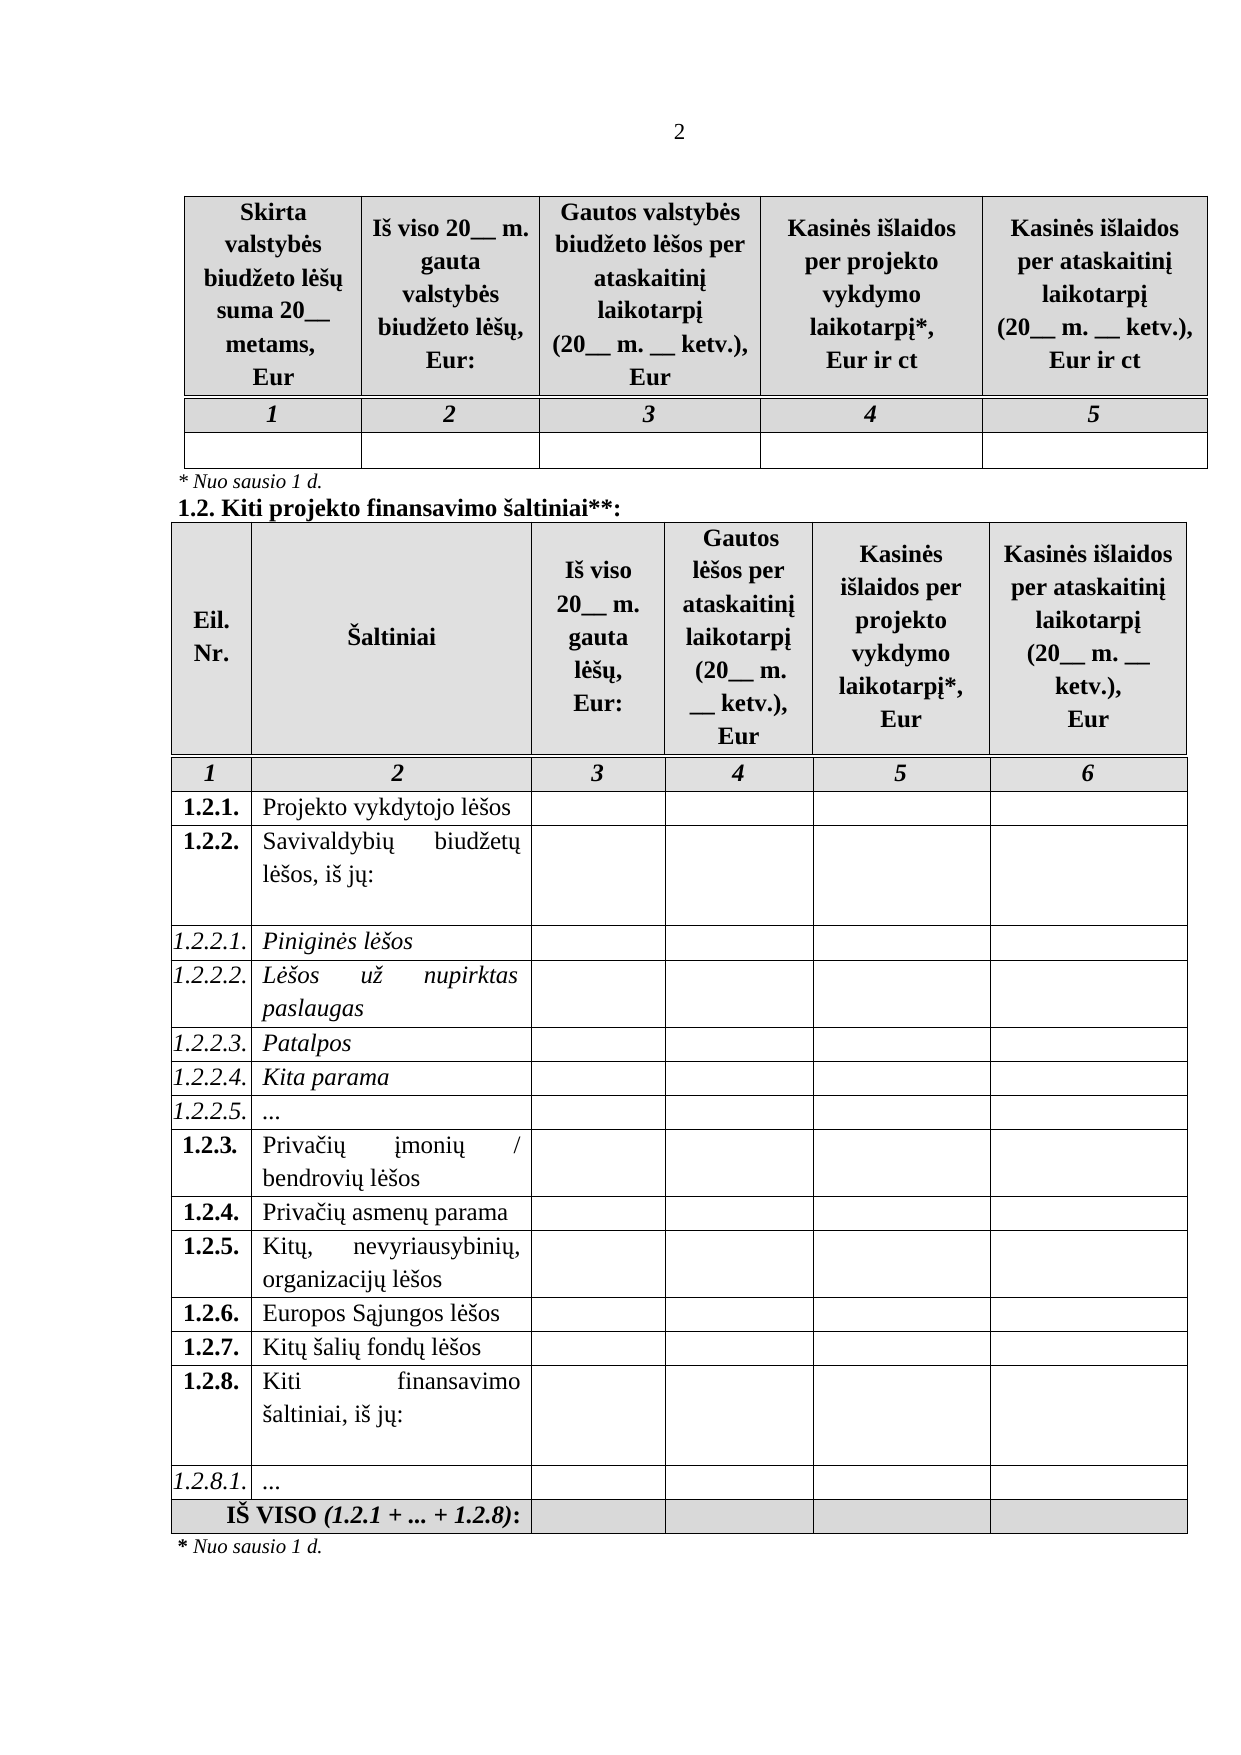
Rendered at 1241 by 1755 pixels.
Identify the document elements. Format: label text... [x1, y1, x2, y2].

table_cell [814, 1332, 990, 1365]
table_cell [532, 1062, 665, 1095]
table_cell [666, 792, 813, 825]
table_cell 1.2.3. [172, 1130, 251, 1196]
table_cell [814, 1466, 990, 1499]
table_cell [532, 961, 665, 1027]
table_cell 1.2.5. [172, 1231, 251, 1297]
table_cell [666, 1231, 813, 1297]
table_cell ... [252, 1466, 531, 1499]
table_cell [991, 1298, 1187, 1331]
table_cell [814, 792, 990, 825]
table_cell 1.2.2.2. [172, 961, 251, 1027]
table_cell [814, 1366, 990, 1465]
table_header 5 [983, 399, 1207, 432]
table_cell Lėšos už nupirktas paslaugas [252, 961, 531, 1027]
table_header Kasinės išlaidos per projekto vykdymo laikotarpį*, Eur [813, 523, 989, 754]
table_cell 1.2.2.1. [172, 926, 251, 959]
table_cell [532, 1028, 665, 1061]
table_header 1 [172, 758, 251, 791]
table_cell [983, 433, 1207, 468]
table_cell [814, 961, 990, 1027]
table_cell [532, 926, 665, 959]
table_cell [991, 1231, 1187, 1297]
table_cell [532, 1197, 665, 1230]
table_cell IŠ VISO (1.2.1 + ... + 1.2.8): [172, 1500, 531, 1533]
table_cell 1.2.2.5. [172, 1096, 251, 1129]
table_cell [532, 1130, 665, 1196]
table_cell [666, 1130, 813, 1196]
table_cell [666, 1197, 813, 1230]
table_cell [991, 1197, 1187, 1230]
table_cell [666, 1062, 813, 1095]
table_header Kasinės išlaidos per ataskaitinį laikotarpį (20__ m. __ ketv.), Eur [990, 523, 1186, 754]
table_cell Skirta valstybės biudžeto lėšų suma 20__ metams, Eur [185, 197, 361, 395]
table_cell [666, 1096, 813, 1129]
text * Nuo sausio 1 d. [177, 469, 1181, 493]
table_cell [991, 1366, 1187, 1465]
table_cell [666, 1298, 813, 1331]
table_cell [761, 433, 982, 468]
table_cell [814, 1231, 990, 1297]
table_cell 1.2.2.4. [172, 1062, 251, 1095]
table_header 4 [761, 399, 982, 432]
table_cell Kitų, nevyriausybinių, organizacijų lėšos [252, 1231, 531, 1297]
table_cell [991, 1500, 1187, 1533]
table_cell [814, 1298, 990, 1331]
table_cell [666, 1028, 813, 1061]
table_cell [532, 1231, 665, 1297]
table_header Šaltiniai [252, 523, 531, 754]
table_cell [666, 961, 813, 1027]
table_header Iš viso 20__ m. gauta lėšų, Eur: [532, 523, 664, 754]
table_header 3 [540, 399, 760, 432]
text * Nuo sausio 1 d. [177, 1534, 1181, 1558]
table_cell Kita parama [252, 1062, 531, 1095]
table_cell 1.2.6. [172, 1298, 251, 1331]
table_cell [991, 1096, 1187, 1129]
table_cell 1.2.7. [172, 1332, 251, 1365]
table_cell 1.2.8. [172, 1366, 251, 1465]
table_cell [532, 1096, 665, 1129]
table_cell 1.2.2. [172, 826, 251, 925]
table_cell [991, 961, 1187, 1027]
table_header 1 [185, 399, 361, 432]
table_cell ... [252, 1096, 531, 1129]
table_cell [991, 1332, 1187, 1365]
table_cell Privačių asmenų parama [252, 1197, 531, 1230]
table_cell [814, 1028, 990, 1061]
table_cell Kitų šalių fondų lėšos [252, 1332, 531, 1365]
table_cell 1.2.4. [172, 1197, 251, 1230]
table_cell [532, 826, 665, 925]
table_cell [814, 826, 990, 925]
table_cell [814, 1197, 990, 1230]
table_cell [532, 1298, 665, 1331]
table_cell Gautos valstybės biudžeto lėšos per ataskaitinį laikotarpį (20__ m. __ ketv.), Eur [540, 197, 760, 395]
table_cell Piniginės lėšos [252, 926, 531, 959]
table_cell 1.2.2.3. [172, 1028, 251, 1061]
table_cell [991, 1466, 1187, 1499]
table_cell [666, 1332, 813, 1365]
table_cell [991, 1130, 1187, 1196]
text 1.2. Kiti projekto finansavimo šaltiniai**: [177, 493, 1181, 522]
table_cell [814, 1500, 990, 1533]
table_header 6 [991, 758, 1187, 791]
table_cell [185, 433, 361, 468]
table_cell Kiti finansavimo šaltiniai, iš jų: [252, 1366, 531, 1465]
table_cell [540, 433, 760, 468]
table_cell [532, 1332, 665, 1365]
table_header 3 [532, 758, 665, 791]
table_cell Kasinės išlaidos per projekto vykdymo laikotarpį*, Eur ir ct [761, 197, 982, 395]
table_cell [532, 1366, 665, 1465]
table_cell [362, 433, 539, 468]
table_header 5 [814, 758, 990, 791]
table_cell Europos Sąjungos lėšos [252, 1298, 531, 1331]
table_cell [991, 792, 1187, 825]
table_cell 1.2.8.1. [172, 1466, 251, 1499]
table_cell [666, 1366, 813, 1465]
table_header 2 [362, 399, 539, 432]
table_header Gautos lėšos per ataskaitinį laikotarpį (20__ m. __ ketv.), Eur [665, 523, 812, 754]
table_cell [991, 826, 1187, 925]
table_cell Patalpos [252, 1028, 531, 1061]
table_cell [991, 1028, 1187, 1061]
table_cell [532, 1500, 665, 1533]
table_cell [814, 1096, 990, 1129]
table_cell [666, 826, 813, 925]
table_header Eil. Nr. [172, 523, 251, 754]
table_cell [814, 1062, 990, 1095]
table_cell [666, 1466, 813, 1499]
table_cell [666, 1500, 813, 1533]
table_cell [666, 926, 813, 959]
table_cell [532, 1466, 665, 1499]
table_cell Projekto vykdytojo lėšos [252, 792, 531, 825]
table_cell [991, 926, 1187, 959]
table_cell Privačių įmonių / bendrovių lėšos [252, 1130, 531, 1196]
table_cell Savivaldybių biudžetų lėšos, iš jų: [252, 826, 531, 925]
table_cell Iš viso 20__ m. gauta valstybės biudžeto lėšų, Eur: [362, 197, 539, 395]
table_cell [532, 792, 665, 825]
table_cell [991, 1062, 1187, 1095]
table_cell [814, 926, 990, 959]
table_cell Kasinės išlaidos per ataskaitinį laikotarpį (20__ m. __ ketv.), Eur ir ct [983, 197, 1207, 395]
table_header 2 [252, 758, 531, 791]
table_cell [814, 1130, 990, 1196]
table_header 4 [666, 758, 813, 791]
table_cell 1.2.1. [172, 792, 251, 825]
